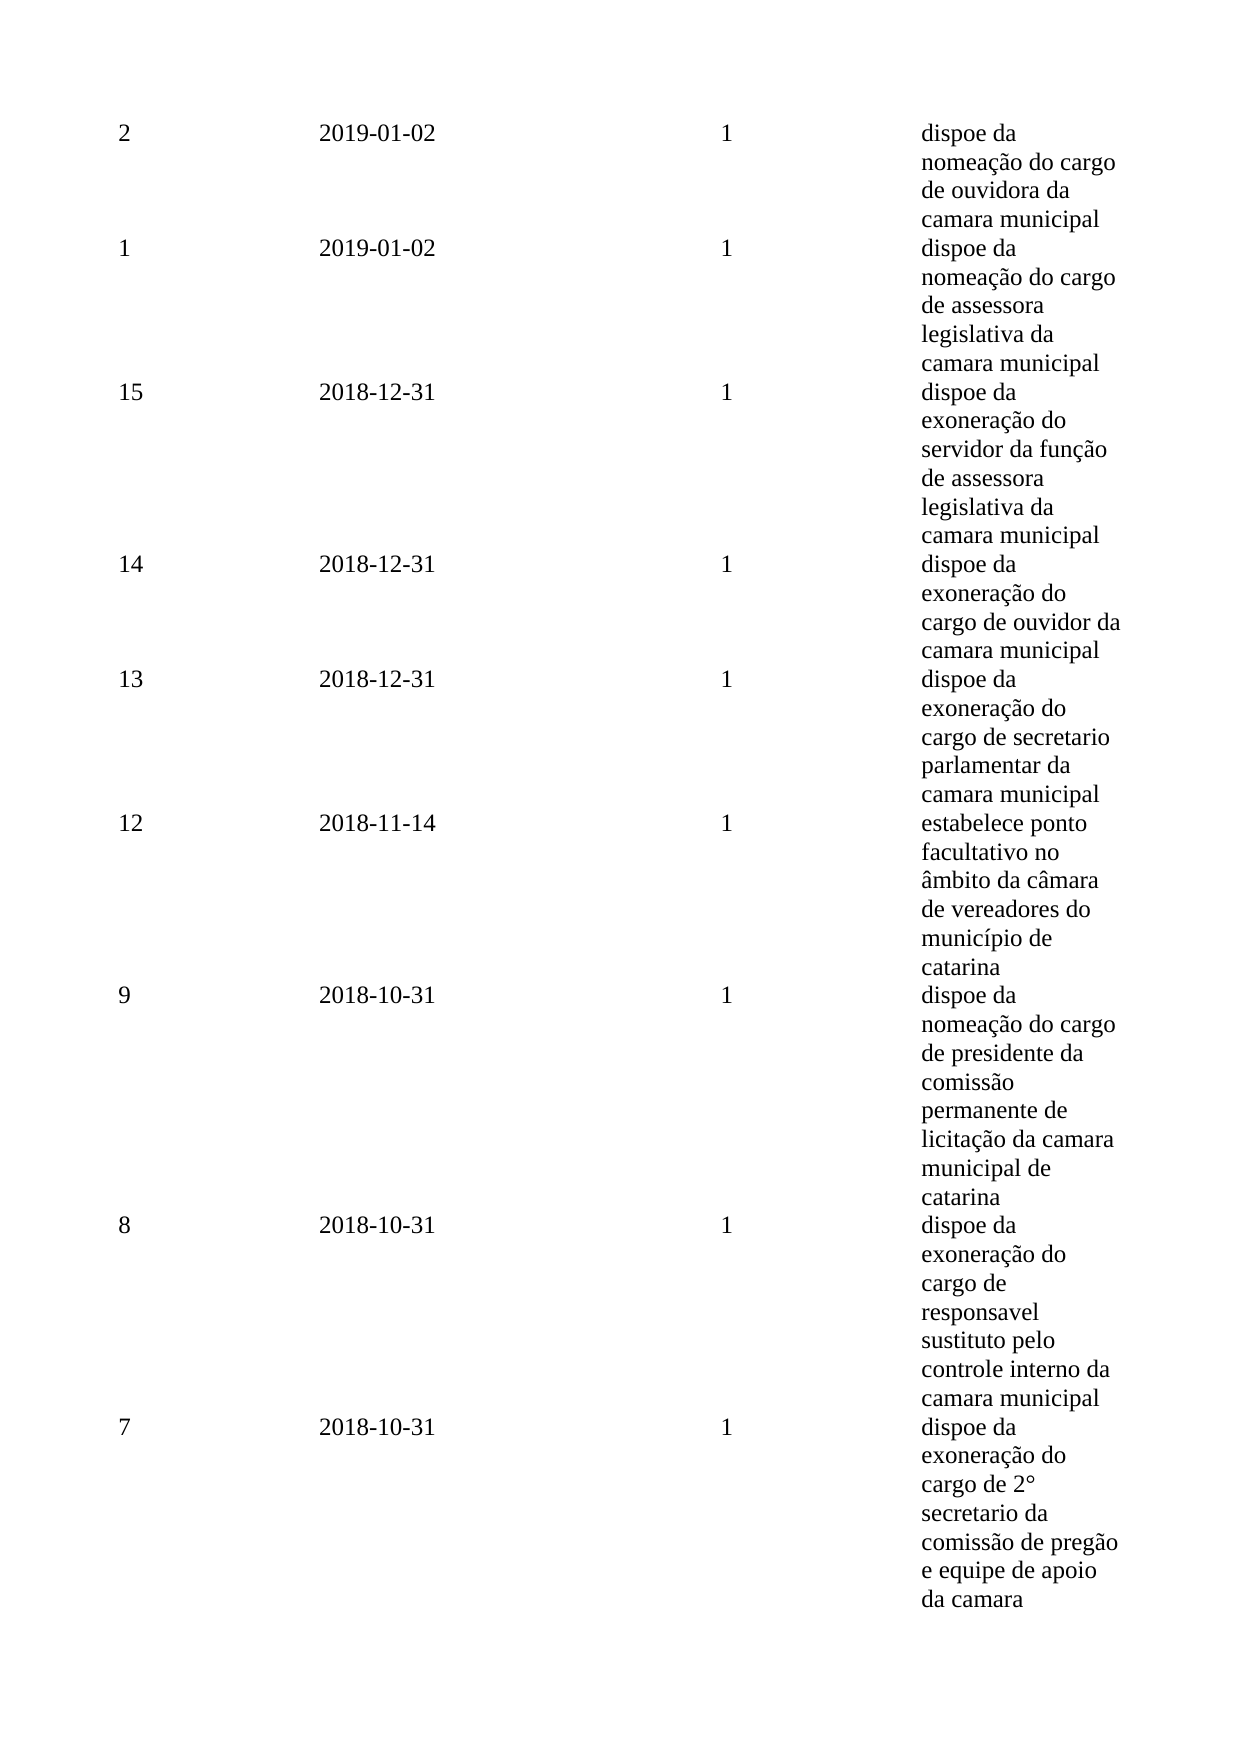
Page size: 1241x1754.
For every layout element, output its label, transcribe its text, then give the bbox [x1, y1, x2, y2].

table_cell [520, 377, 720, 549]
table_cell 2019-01-02 [319, 118, 519, 233]
table_cell 2019-01-02 [319, 233, 519, 377]
table_cell [520, 233, 720, 377]
table_cell dispoe da exoneração do servidor da função de assessora legislativa da camara municipal [921, 377, 1122, 549]
table_cell [520, 664, 720, 808]
table_cell estabelece ponto facultativo no âmbito da câmara de vereadores do município de catarina [921, 808, 1122, 981]
table_cell 7 [118, 1412, 319, 1613]
table_cell 13 [118, 664, 319, 808]
table_cell 2018-12-31 [319, 664, 519, 808]
table_cell 2 [118, 118, 319, 233]
table_cell 1 [720, 1211, 921, 1412]
table_cell dispoe da exoneração do cargo de ouvidor da camara municipal [921, 549, 1122, 664]
table_cell 2018-12-31 [319, 549, 519, 664]
table_cell 2018-10-31 [319, 981, 519, 1211]
table_cell 14 [118, 549, 319, 664]
table_cell 2018-10-31 [319, 1412, 519, 1613]
table_cell 1 [118, 233, 319, 377]
table_cell 1 [720, 233, 921, 377]
table_cell dispoe da nomeação do cargo de presidente da comissão permanente de licitação da camara municipal de catarina [921, 981, 1122, 1211]
table_cell 12 [118, 808, 319, 981]
table_cell 8 [118, 1211, 319, 1412]
table_cell 2018-12-31 [319, 377, 519, 549]
table_cell 1 [720, 377, 921, 549]
table_cell 1 [720, 549, 921, 664]
table_cell 15 [118, 377, 319, 549]
table_cell [520, 1211, 720, 1412]
table_cell 1 [720, 664, 921, 808]
table_cell [520, 808, 720, 981]
table_cell 9 [118, 981, 319, 1211]
table_cell 2018-11-14 [319, 808, 519, 981]
table_cell dispoe da exoneração do cargo de secretario parlamentar da camara municipal [921, 664, 1122, 808]
table_cell 1 [720, 118, 921, 233]
table_cell 1 [720, 808, 921, 981]
table_cell [520, 1412, 720, 1613]
table_cell [520, 118, 720, 233]
table_cell dispoe da exoneração do cargo de responsavel sustituto pelo controle interno da camara municipal [921, 1211, 1122, 1412]
table_cell 1 [720, 1412, 921, 1613]
table_cell dispoe da nomeação do cargo de assessora legislativa da camara municipal [921, 233, 1122, 377]
table_cell dispoe da exoneração do cargo de 2° secretario da comissão de pregão e equipe de apoio da camara [921, 1412, 1122, 1613]
table_cell 1 [720, 981, 921, 1211]
table_cell [520, 549, 720, 664]
table_cell dispoe da nomeação do cargo de ouvidora da camara municipal [921, 118, 1122, 233]
table_cell 2018-10-31 [319, 1211, 519, 1412]
table_cell [520, 981, 720, 1211]
